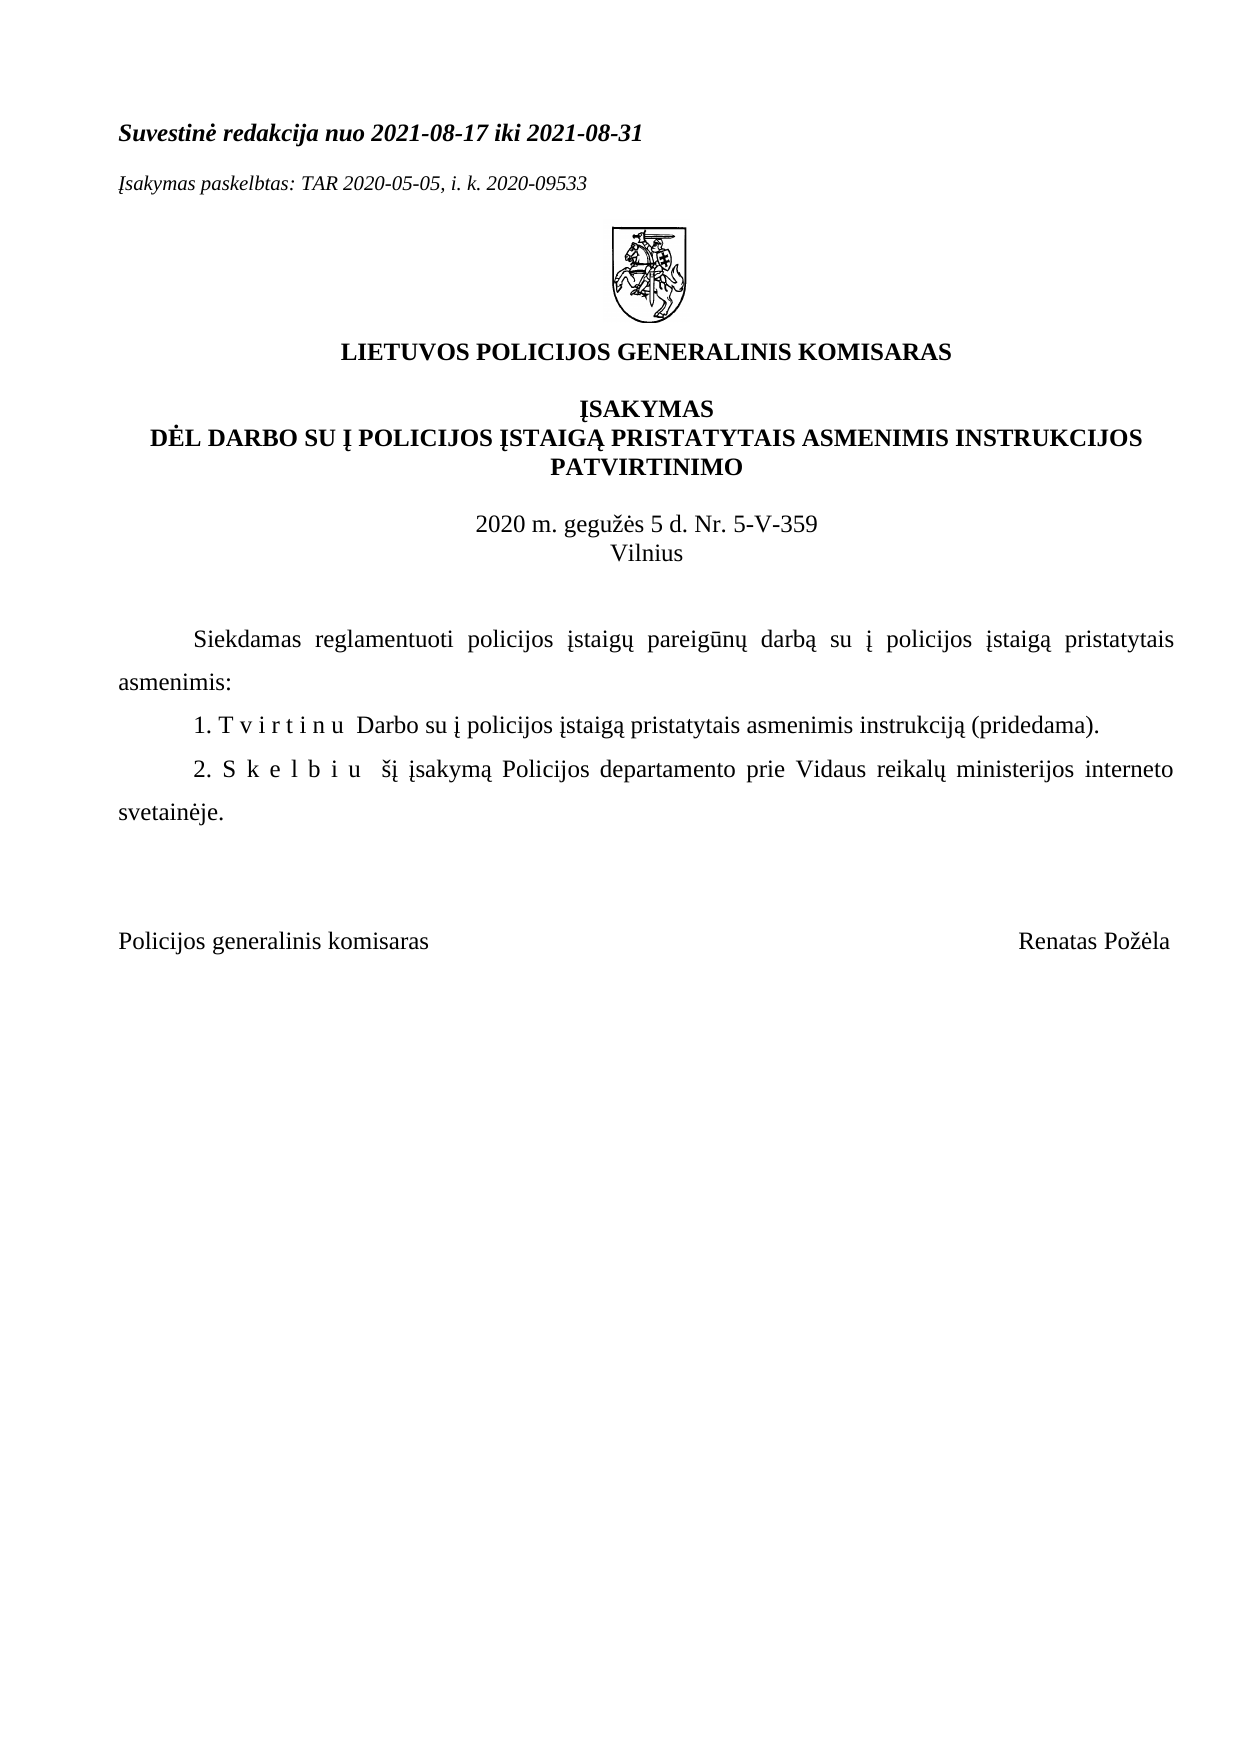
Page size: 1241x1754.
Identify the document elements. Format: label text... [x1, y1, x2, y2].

text Vilnius [118, 538, 1175, 567]
text LIETUVOS POLICIJOS GENERALINIS KOMISARAS [118, 337, 1175, 366]
text 1. T v i r t i n u Darbo su į policijos įstaigą pristatytais asmenimis instrukciją (pridedama). [118, 711, 1175, 739]
text Policijos generalinis komisaras Renatas Požėla [118, 926, 1175, 955]
text ĮSAKYMAS [118, 394, 1175, 423]
text Suvestinė redakcija nuo 2021-08-17 iki 2021-08-31 [118, 118, 1175, 147]
text 2. S k e l b i u šį įsakymą Policijos departamento prie Vidaus reikalų ministerijos interneto svetainėje. [118, 754, 1175, 826]
text DĖL DARBO SU Į POLICIJOS ĮSTAIGĄ PRISTATYTAIS ASMENIMIS INSTRUKCIJOS PATVIRTINIMO [118, 423, 1175, 481]
text 2020 m. gegužės 5 d. Nr. 5-V-359 [118, 509, 1175, 538]
text Siekdamas reglamentuoti policijos įstaigų pareigūnų darbą su į policijos įstaigą pristatytais asmenimis: [118, 624, 1175, 696]
text Įsakymas paskelbtas: TAR 2020-05-05, i. k. 2020-09533 [118, 171, 1175, 195]
